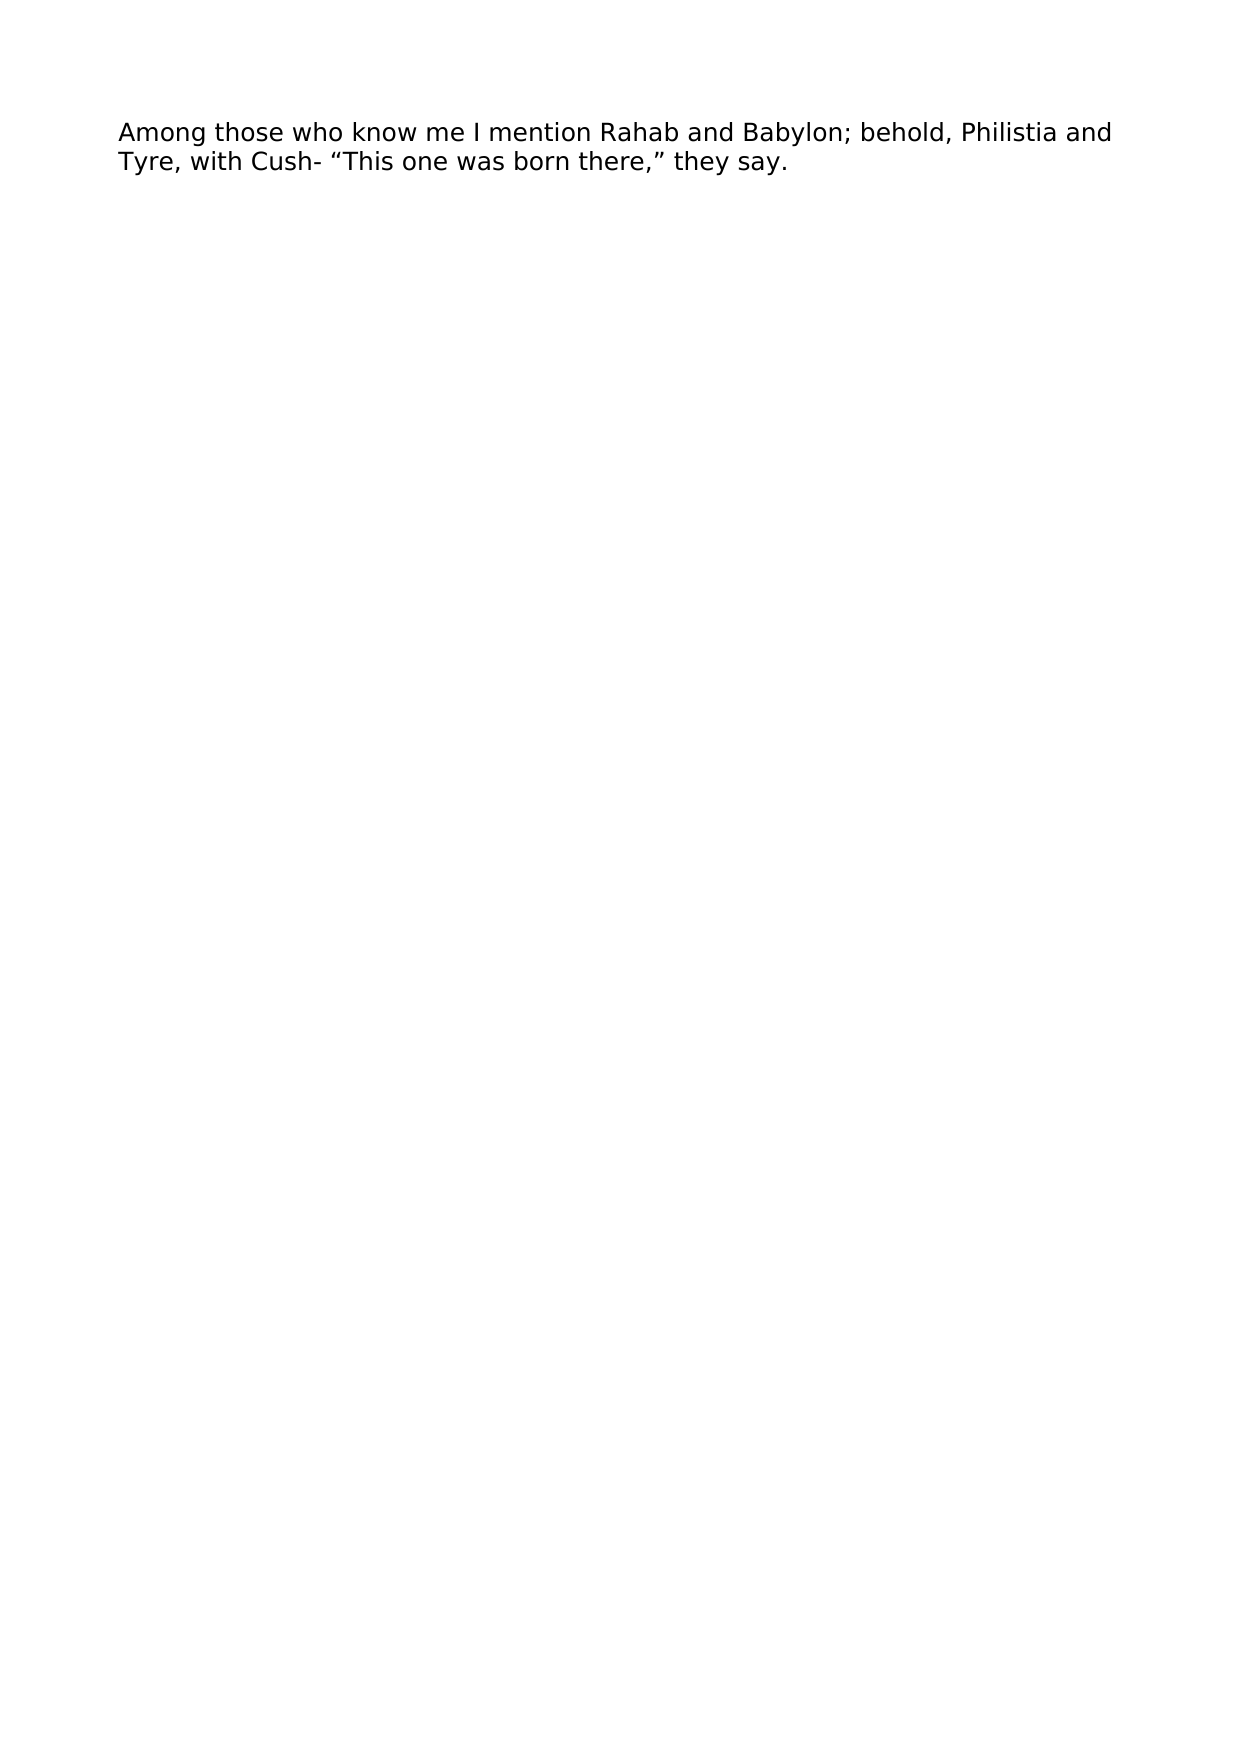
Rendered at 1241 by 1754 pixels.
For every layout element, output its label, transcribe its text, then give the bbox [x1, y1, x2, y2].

text Among those who know me I mention Rahab and Babylon; behold, Philistia and Tyre, with Cush- “This one was born there,” they say. [118, 118, 1122, 176]
